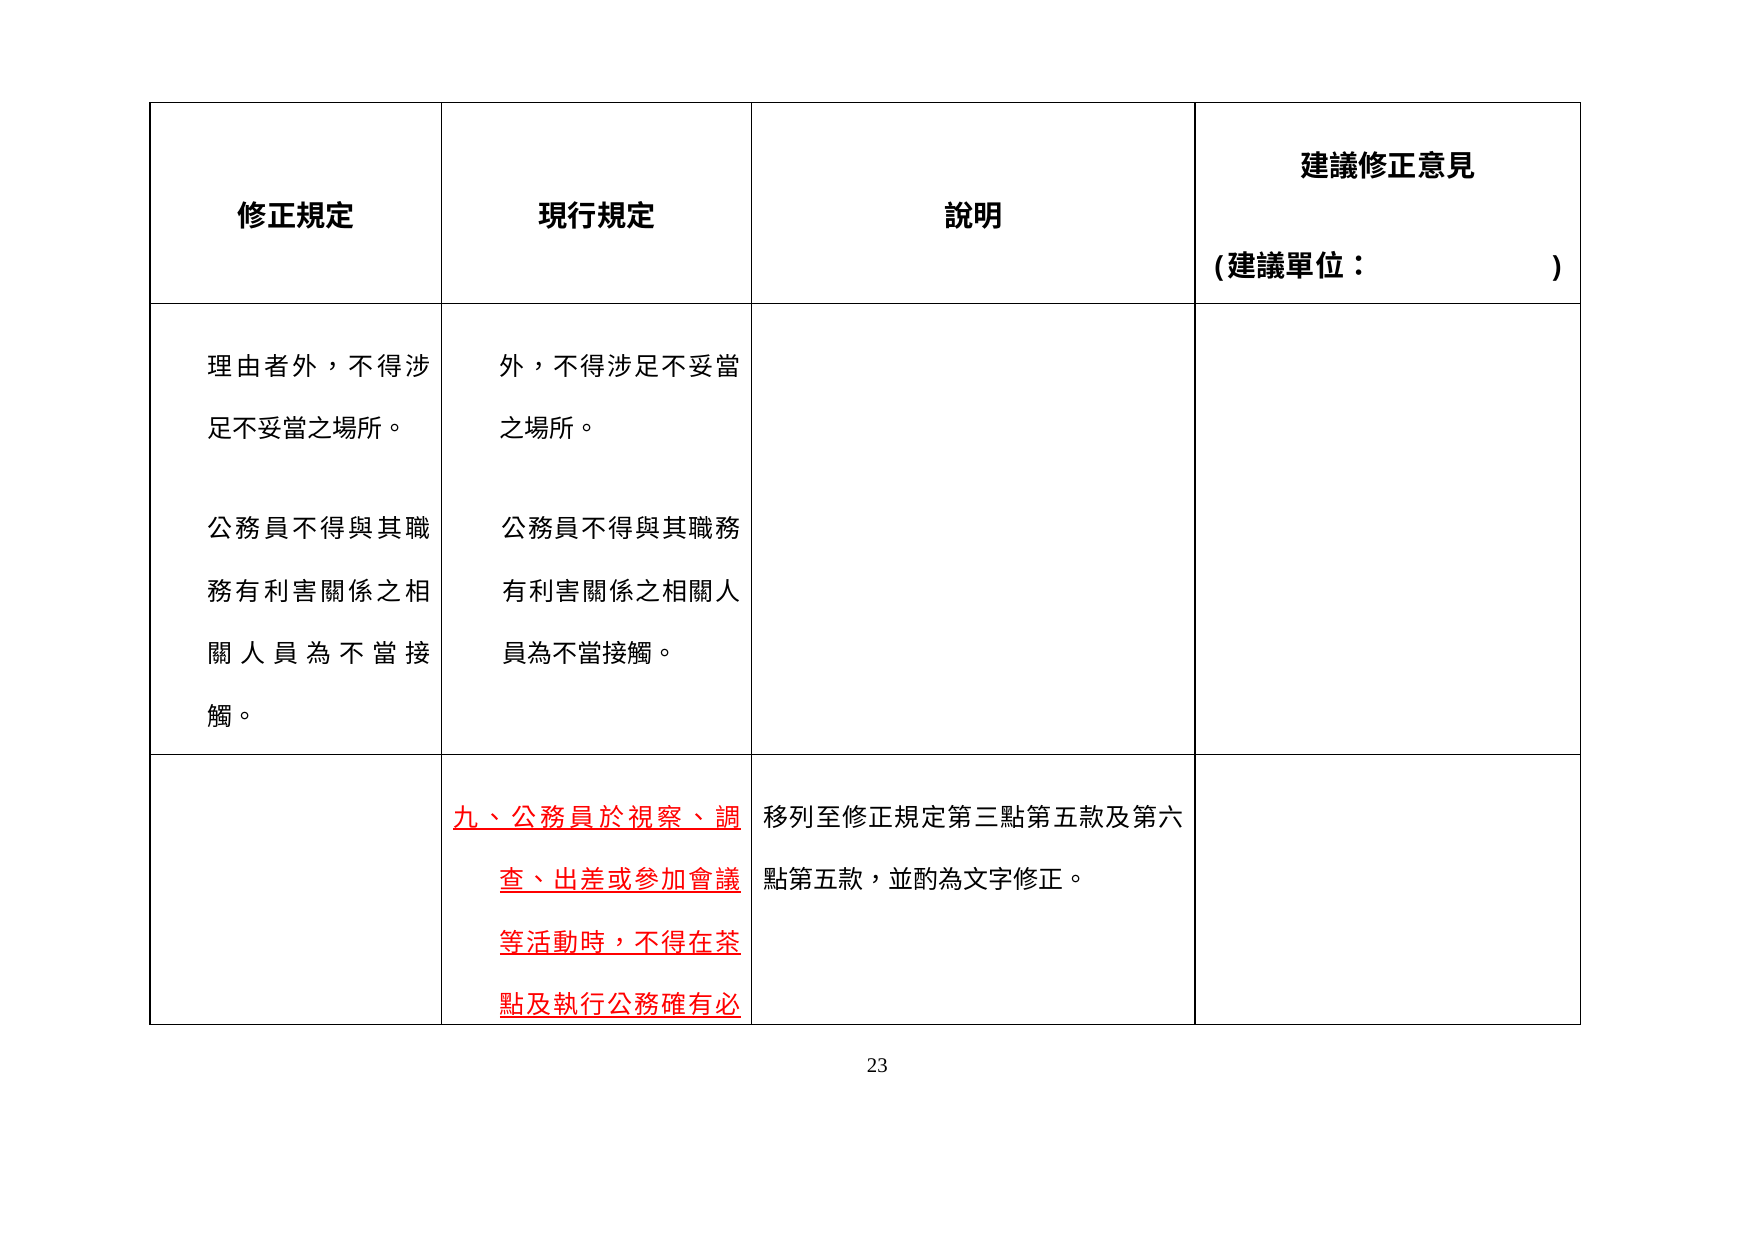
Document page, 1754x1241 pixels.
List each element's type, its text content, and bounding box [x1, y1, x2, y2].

table_header 修正規定 [151, 103, 441, 303]
table_cell 移列至修正規定第三點第五款及第六點第五款，並酌為文字修正。 [752, 755, 1194, 1024]
table_cell [151, 755, 441, 1024]
table_cell [1196, 755, 1580, 1024]
table_header 建議修正意見 (建議單位： ) [1196, 103, 1580, 303]
table_cell 外，不得涉足不妥當之場所。 公務員不得與其職務有利害關係之相關人員為不當接觸。 [442, 304, 751, 754]
table_cell 九、公務員於視察、調查、出差或參加會議等活動時，不得在茶點及執行公務確有必 [442, 755, 751, 1024]
table_header 說明 [752, 103, 1194, 303]
table_cell [1196, 304, 1580, 754]
table_cell [752, 304, 1194, 754]
table_header 現行規定 [442, 103, 751, 303]
table_cell 理由者外，不得涉足不妥當之場所。 公務員不得與其職務有利害關係之相關人員為不當接觸。 [151, 304, 441, 754]
